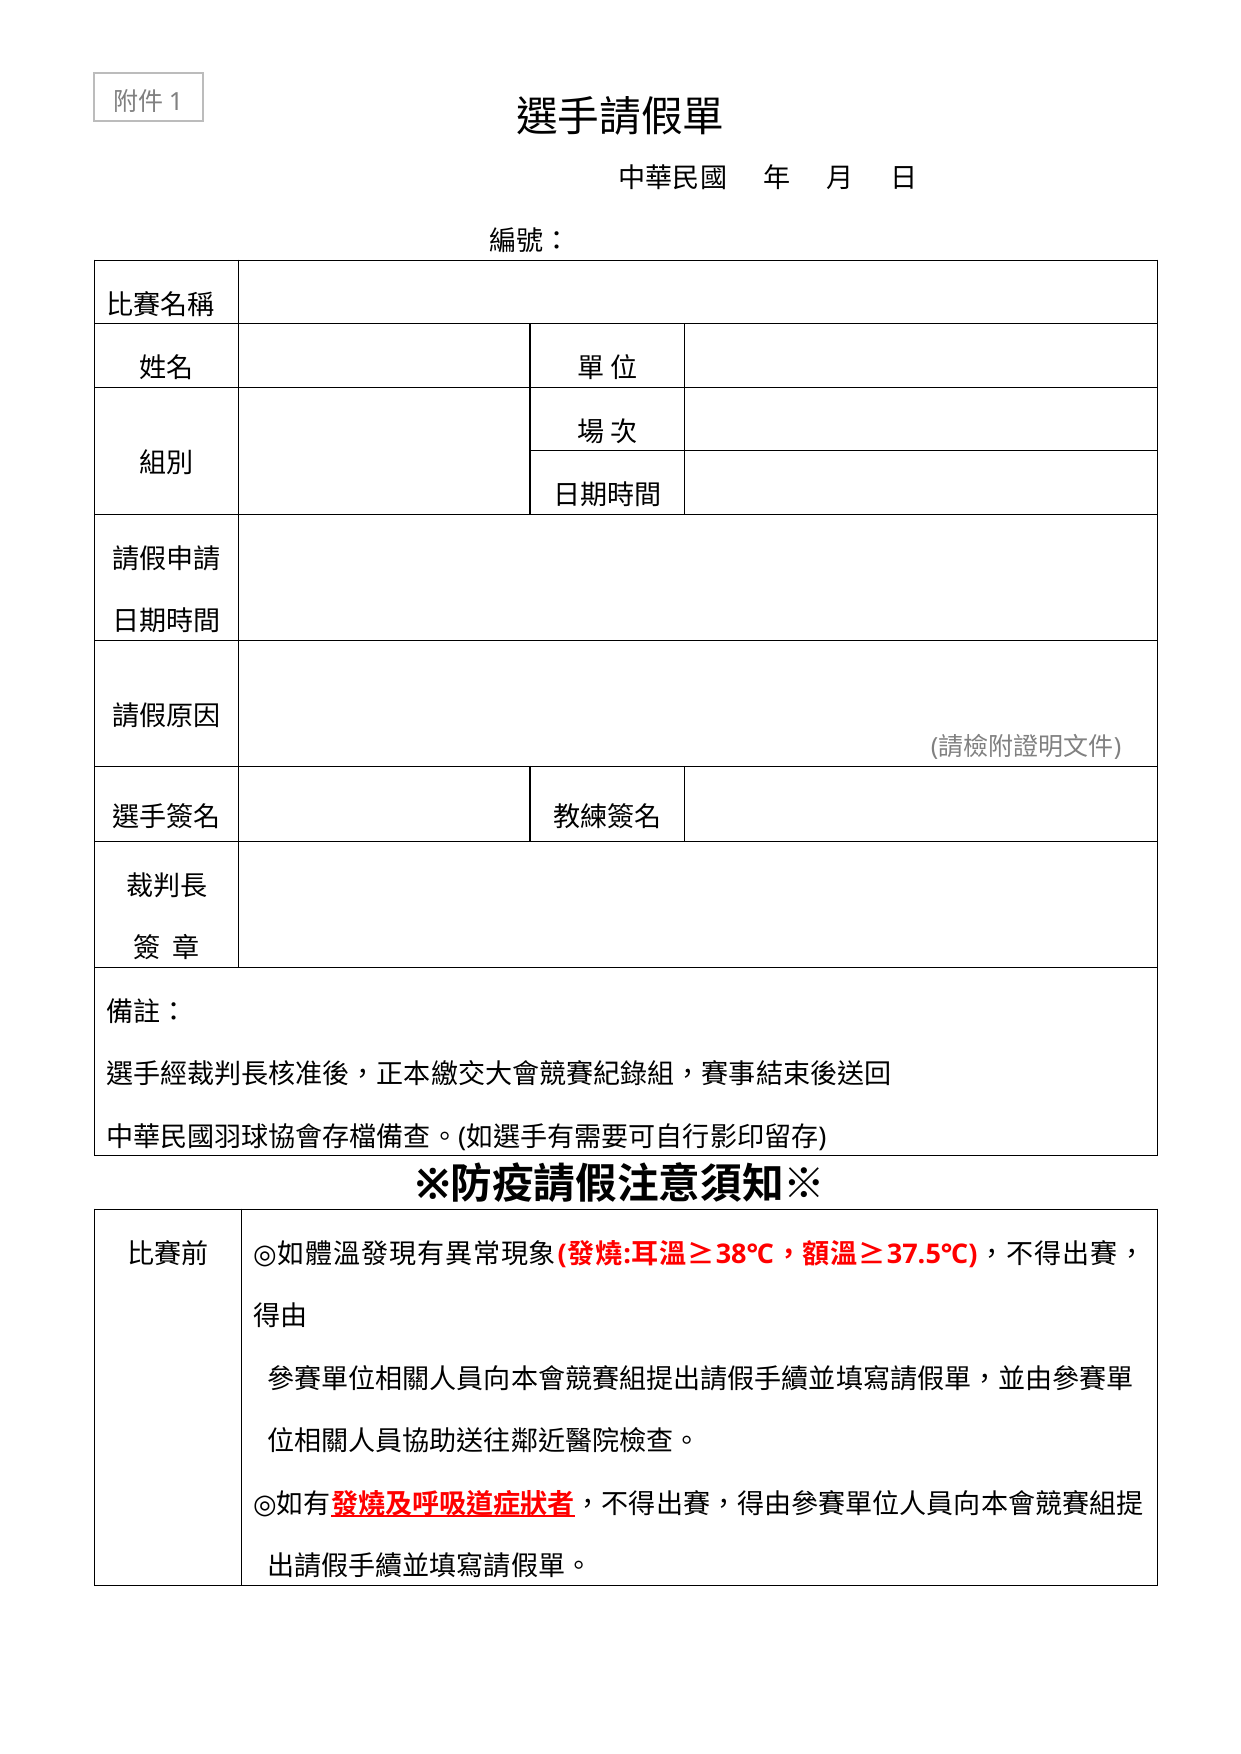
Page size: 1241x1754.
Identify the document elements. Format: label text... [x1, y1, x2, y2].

table_cell [239, 388, 529, 514]
text ※防疫請假注意須知※ [94, 1156, 1146, 1208]
table_cell 請假原因 [95, 641, 238, 766]
table_cell 裁判長 簽 章 [95, 842, 238, 967]
table_header ◎如體溫發現有異常現象(發燒:耳溫≥38℃，額溫≥37.5℃)，不得出賽，得由 參賽單位相關人員向本會競賽組提出請假手續並填寫請假單，並由參賽單 位相關人員協助送往鄰近醫院檢查。 ◎如有發燒及呼吸道症狀者，不得出賽，得由參賽單位人員向本會競賽組提 出請假手續並填寫請假單。 [242, 1210, 1157, 1584]
table_cell 姓名 [95, 324, 238, 387]
text 選手請假單 [94, 72, 1146, 134]
table_cell 選手簽名 [95, 767, 238, 841]
table_cell 場 次 [531, 388, 684, 450]
table_cell 教練簽名 [531, 767, 684, 841]
table_cell [685, 767, 1157, 841]
table_header [239, 261, 1157, 323]
table_cell [239, 324, 529, 387]
table_cell [685, 451, 1157, 514]
table_cell [239, 842, 1157, 967]
table_cell (請檢附證明文件) [239, 641, 1157, 766]
table_cell 請假申請 日期時間 [95, 515, 238, 640]
table_cell 備註： 選手經裁判長核准後，正本繳交大會競賽紀錄組，賽事結束後送回 中華民國羽球協會存檔備查。(如選手有需要可自行影印留存) [95, 968, 1157, 1155]
table_header 比賽前 [95, 1210, 241, 1584]
text 編號： [94, 197, 1117, 259]
table_cell [685, 388, 1157, 450]
table_header 比賽名稱 [95, 261, 238, 323]
table_cell 日期時間 [531, 451, 684, 514]
table_cell [239, 515, 1157, 640]
table_cell 單 位 [531, 324, 684, 387]
table_cell [239, 767, 529, 841]
text 附件1 [109, 81, 187, 113]
text 中華民國 年 月 日 [94, 134, 1146, 197]
table_cell [685, 324, 1157, 387]
table_cell 組別 [95, 388, 238, 514]
